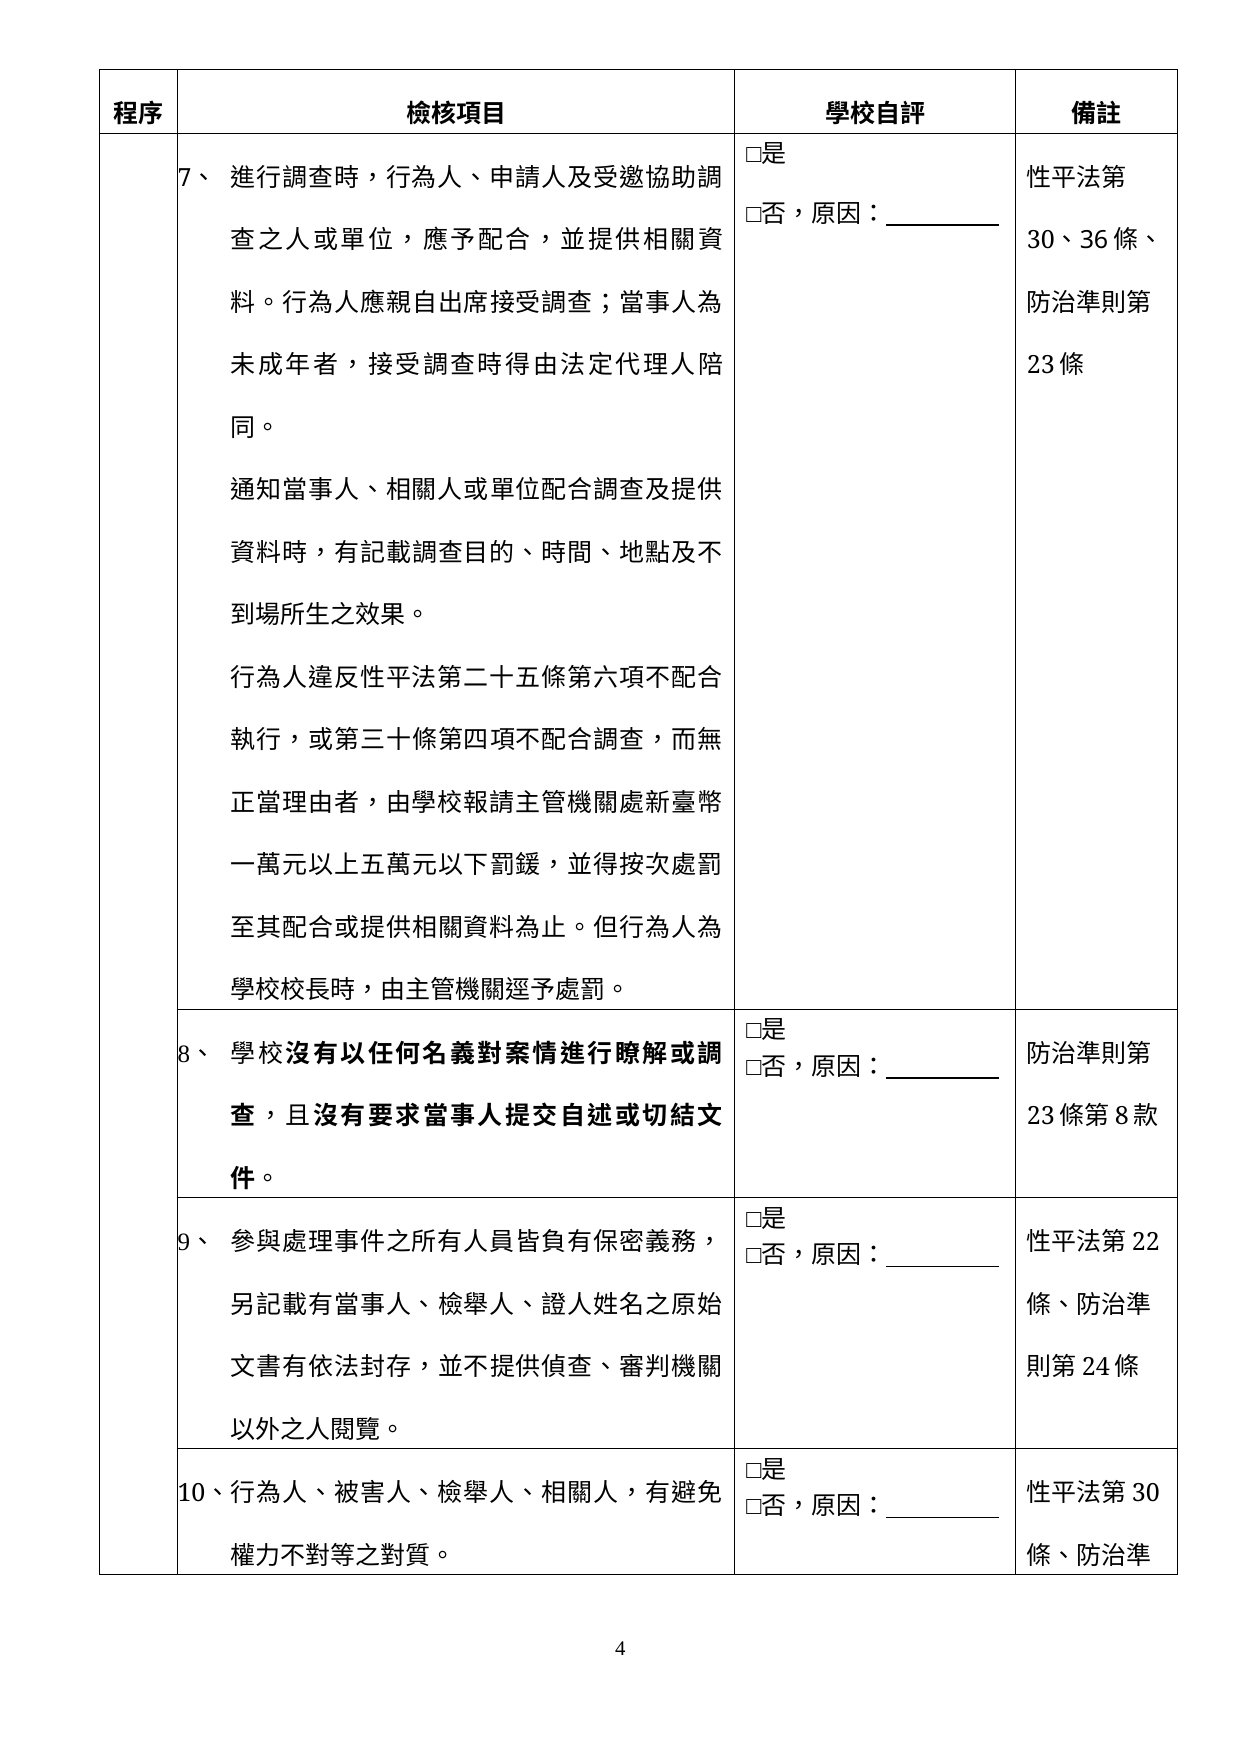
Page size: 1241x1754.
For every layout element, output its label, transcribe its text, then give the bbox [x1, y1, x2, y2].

table_cell □是 □否，原因： [735, 1198, 1015, 1448]
table_cell [100, 134, 177, 1574]
table_header 備註 [1016, 70, 1177, 133]
table_cell 參與處理事件之所有人員皆負有保密義務，另記載有當事人、檢舉人、證人姓名之原始文書有依法封存，並不提供偵查、審判機關以外之人閱覽。 [178, 1198, 734, 1448]
table_cell 學校沒有以任何名義對案情進行瞭解或調查，且沒有要求當事人提交自述或切結文件。 [178, 1010, 734, 1197]
table_cell 防治準則第23條第8款 [1016, 1010, 1177, 1197]
table_cell 行為人、被害人、檢舉人、相關人，有避免權力不對等之對質。 [178, 1449, 734, 1574]
table_cell 進行調查時，行為人、申請人及受邀協助調查之人或單位，應予配合，並提供相關資料。行為人應親自出席接受調查；當事人為未成年者，接受調查時得由法定代理人陪同。 通知當事人、相關人或單位配合調查及提供資料時，有記載調查目的、時間、地點及不到場所生之效果。 行為人違反性平法第二十五條第六項不配合執行，或第三十條第四項不配合調查，而無正當理由者，由學校報請主管機關處新臺幣一萬元以上五萬元以下罰鍰，並得按次處罰至其配合或提供相關資料為止。但行為人為學校校長時，由主管機關逕予處罰。 [178, 134, 734, 1009]
table_cell 性平法第30、36條、防治準則第23條 [1016, 134, 1177, 1009]
table_header 程序 [100, 70, 177, 133]
table_cell □是 □否，原因： [735, 1449, 1015, 1574]
table_cell □是 □否，原因： [735, 1010, 1015, 1197]
table_cell □是 □否，原因： [735, 134, 1015, 1009]
table_cell 性平法第22條、防治準則第24條 [1016, 1198, 1177, 1448]
table_header 檢核項目 [178, 70, 734, 133]
table_cell 性平法第30條、防治準 [1016, 1449, 1177, 1574]
table_header 學校自評 [735, 70, 1015, 133]
